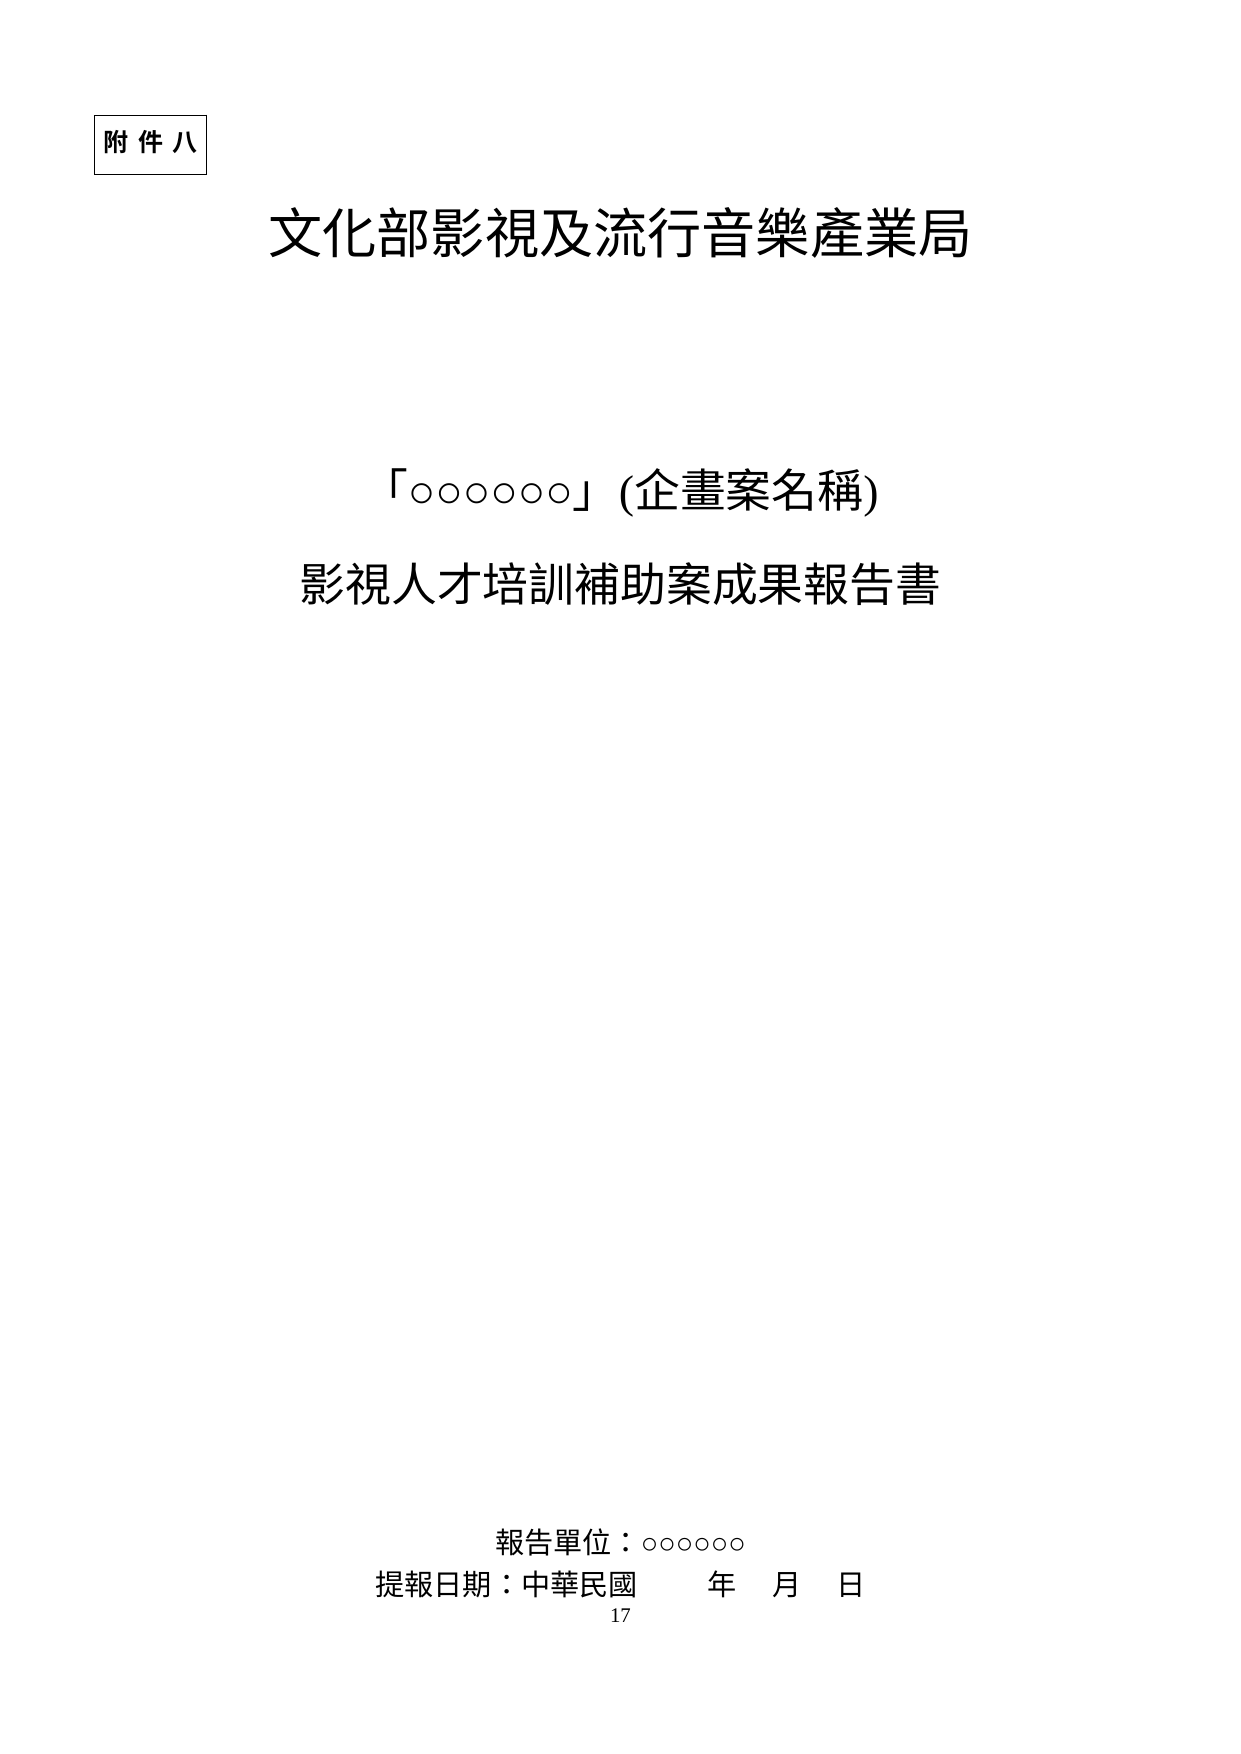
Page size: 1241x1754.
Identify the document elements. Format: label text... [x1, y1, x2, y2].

text 提報日期：中華民國 年 月 日 [118, 1562, 1122, 1604]
text 附件八 [104, 124, 197, 158]
text 文化部影視及流行音樂產業局 [118, 196, 1122, 269]
text 報告單位：○○○○○○ [118, 1521, 1122, 1562]
text 影視人才培訓補助案成果報告書 [118, 552, 1122, 614]
text 「○○○○○○」(企畫案名稱) [118, 458, 1122, 521]
